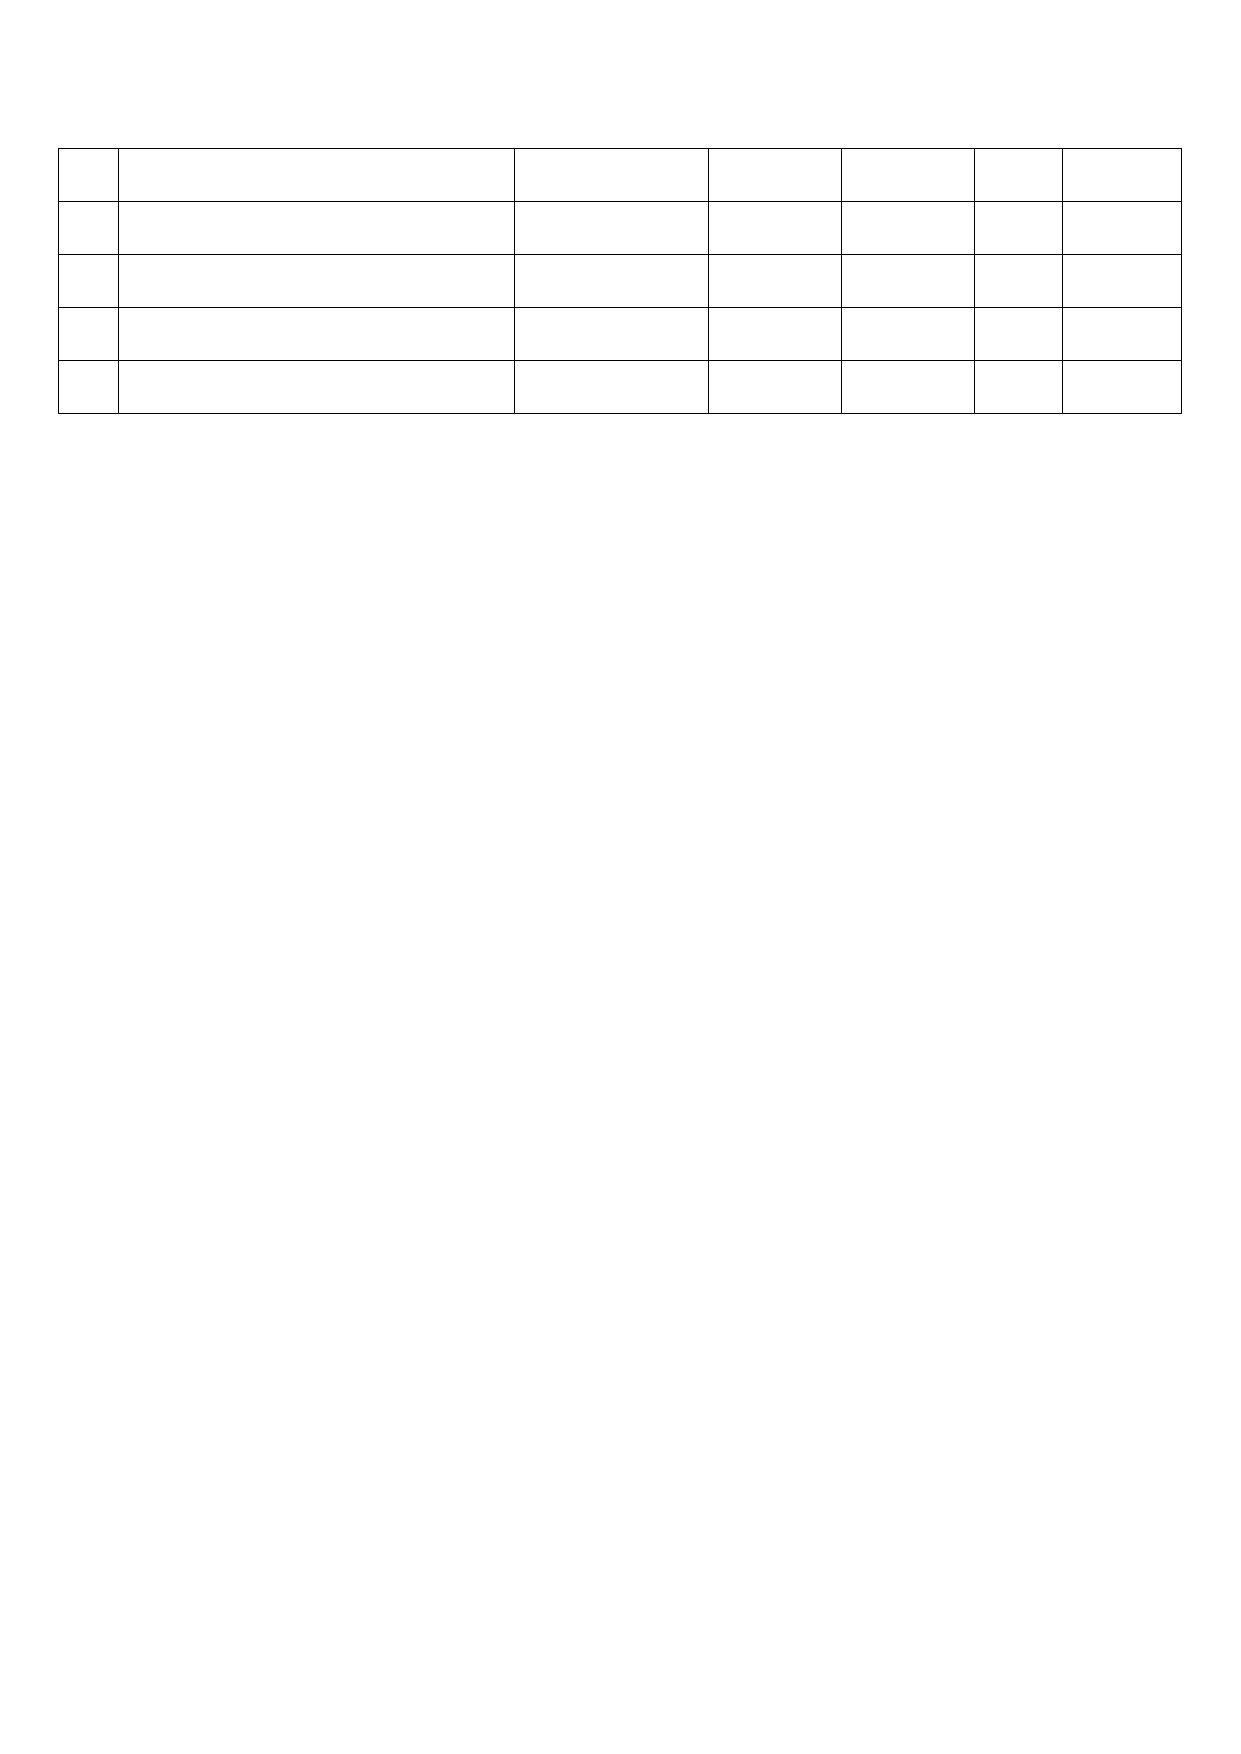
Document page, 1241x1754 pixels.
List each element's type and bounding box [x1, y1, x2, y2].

table_cell [842, 202, 974, 254]
table_cell [1063, 202, 1181, 254]
table_cell [119, 361, 514, 413]
table_cell [515, 255, 708, 307]
table_cell [119, 202, 514, 254]
table_cell [842, 361, 974, 413]
table_cell [975, 308, 1062, 360]
table_cell [515, 308, 708, 360]
table_cell [1063, 308, 1181, 360]
table_cell [1063, 255, 1181, 307]
table_cell [975, 255, 1062, 307]
table_cell [709, 255, 841, 307]
table_cell [709, 202, 841, 254]
table_cell [709, 149, 841, 201]
table_cell [709, 308, 841, 360]
table_cell [515, 202, 708, 254]
table_cell [515, 149, 708, 201]
table_cell [709, 361, 841, 413]
table_cell [842, 255, 974, 307]
table_cell [119, 255, 514, 307]
table_cell [59, 255, 118, 307]
table_cell [842, 149, 974, 201]
table_cell [515, 361, 708, 413]
table_cell [59, 202, 118, 254]
table_cell [59, 308, 118, 360]
table_cell [1063, 361, 1181, 413]
table_cell [1063, 149, 1181, 201]
table_cell [119, 149, 514, 201]
table_cell [975, 202, 1062, 254]
table_cell [842, 308, 974, 360]
table_cell [59, 361, 118, 413]
table_cell [975, 149, 1062, 201]
table_cell [59, 149, 118, 201]
table_cell [975, 361, 1062, 413]
table_cell [119, 308, 514, 360]
